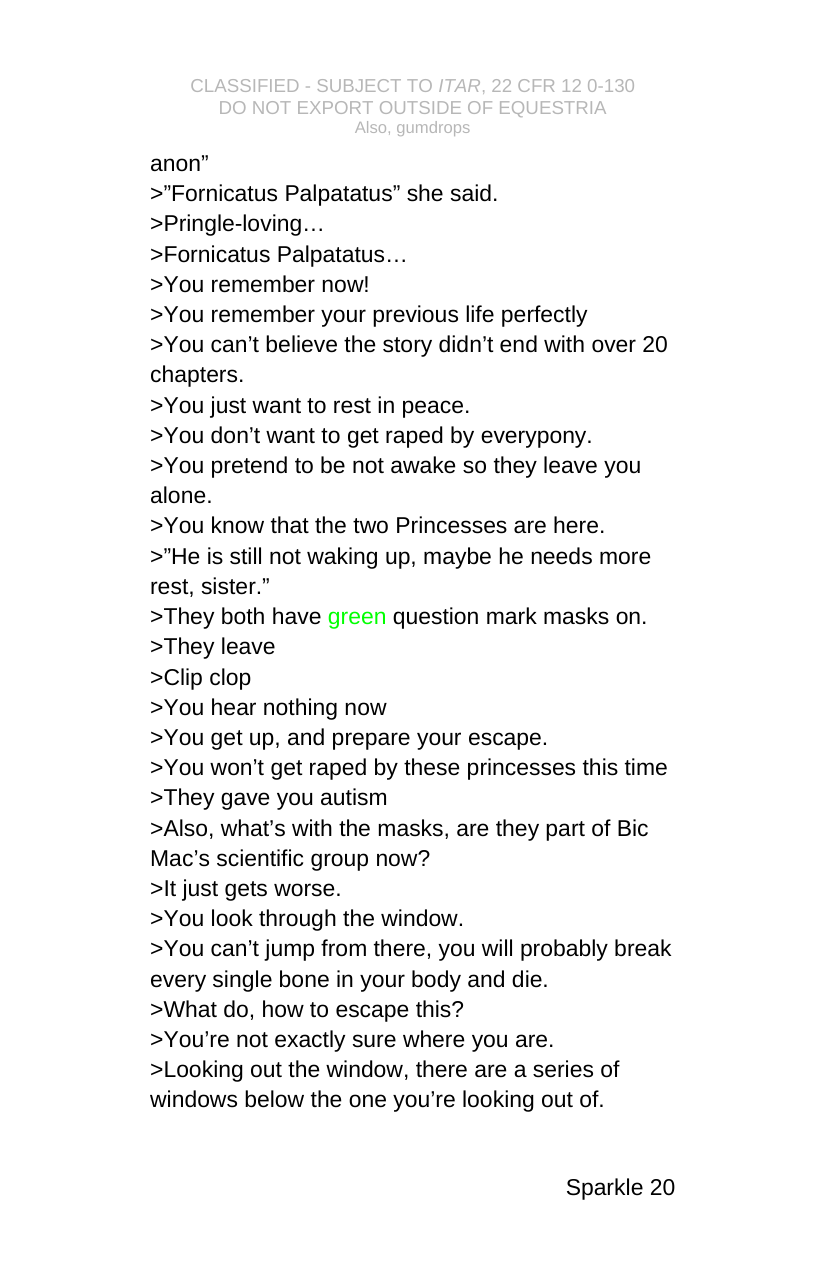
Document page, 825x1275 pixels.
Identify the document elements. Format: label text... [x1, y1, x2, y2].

text >They gave you autism [150, 784, 675, 811]
text >Also, what’s with the masks, are they part of Bic Mac’s scientific group now? [150, 814, 675, 871]
text >You know that the two Princesses are here. [150, 512, 675, 539]
text >What do, how to escape this? [150, 996, 675, 1022]
text >Looking out the window, there are a series of windows below the one you’re looking out of. [150, 1056, 675, 1113]
text >”Fornicatus Palpatatus” she said. [150, 180, 675, 207]
text >They leave [150, 633, 675, 660]
text >It just gets worse. [150, 875, 675, 901]
text >You won’t get raped by these princesses this time [150, 754, 675, 781]
text >They both have green question mark masks on. [150, 603, 675, 629]
text >You remember your previous life perfectly [150, 301, 675, 327]
text >Fornicatus Palpatatus… [150, 241, 675, 267]
text >Clip clop [150, 663, 675, 690]
text >You pretend to be not awake so they leave you alone. [150, 452, 675, 509]
text >You’re not exactly sure where you are. [150, 1026, 675, 1052]
text >”He is still not waking up, maybe he needs more rest, sister.” [150, 543, 675, 599]
text >You hear nothing now [150, 694, 675, 720]
text >You get up, and prepare your escape. [150, 724, 675, 750]
text >You look through the window. [150, 905, 675, 932]
text anon” [150, 150, 675, 176]
text >Pringle-loving… [150, 210, 675, 237]
text >You just want to rest in peace. [150, 392, 675, 418]
text >You remember now! [150, 271, 675, 297]
text >You can’t jump from there, you will probably break every single bone in your body and die. [150, 935, 675, 992]
text >You don’t want to get raped by everypony. [150, 422, 675, 448]
text >You can’t believe the story didn’t end with over 20 chapters. [150, 331, 675, 388]
